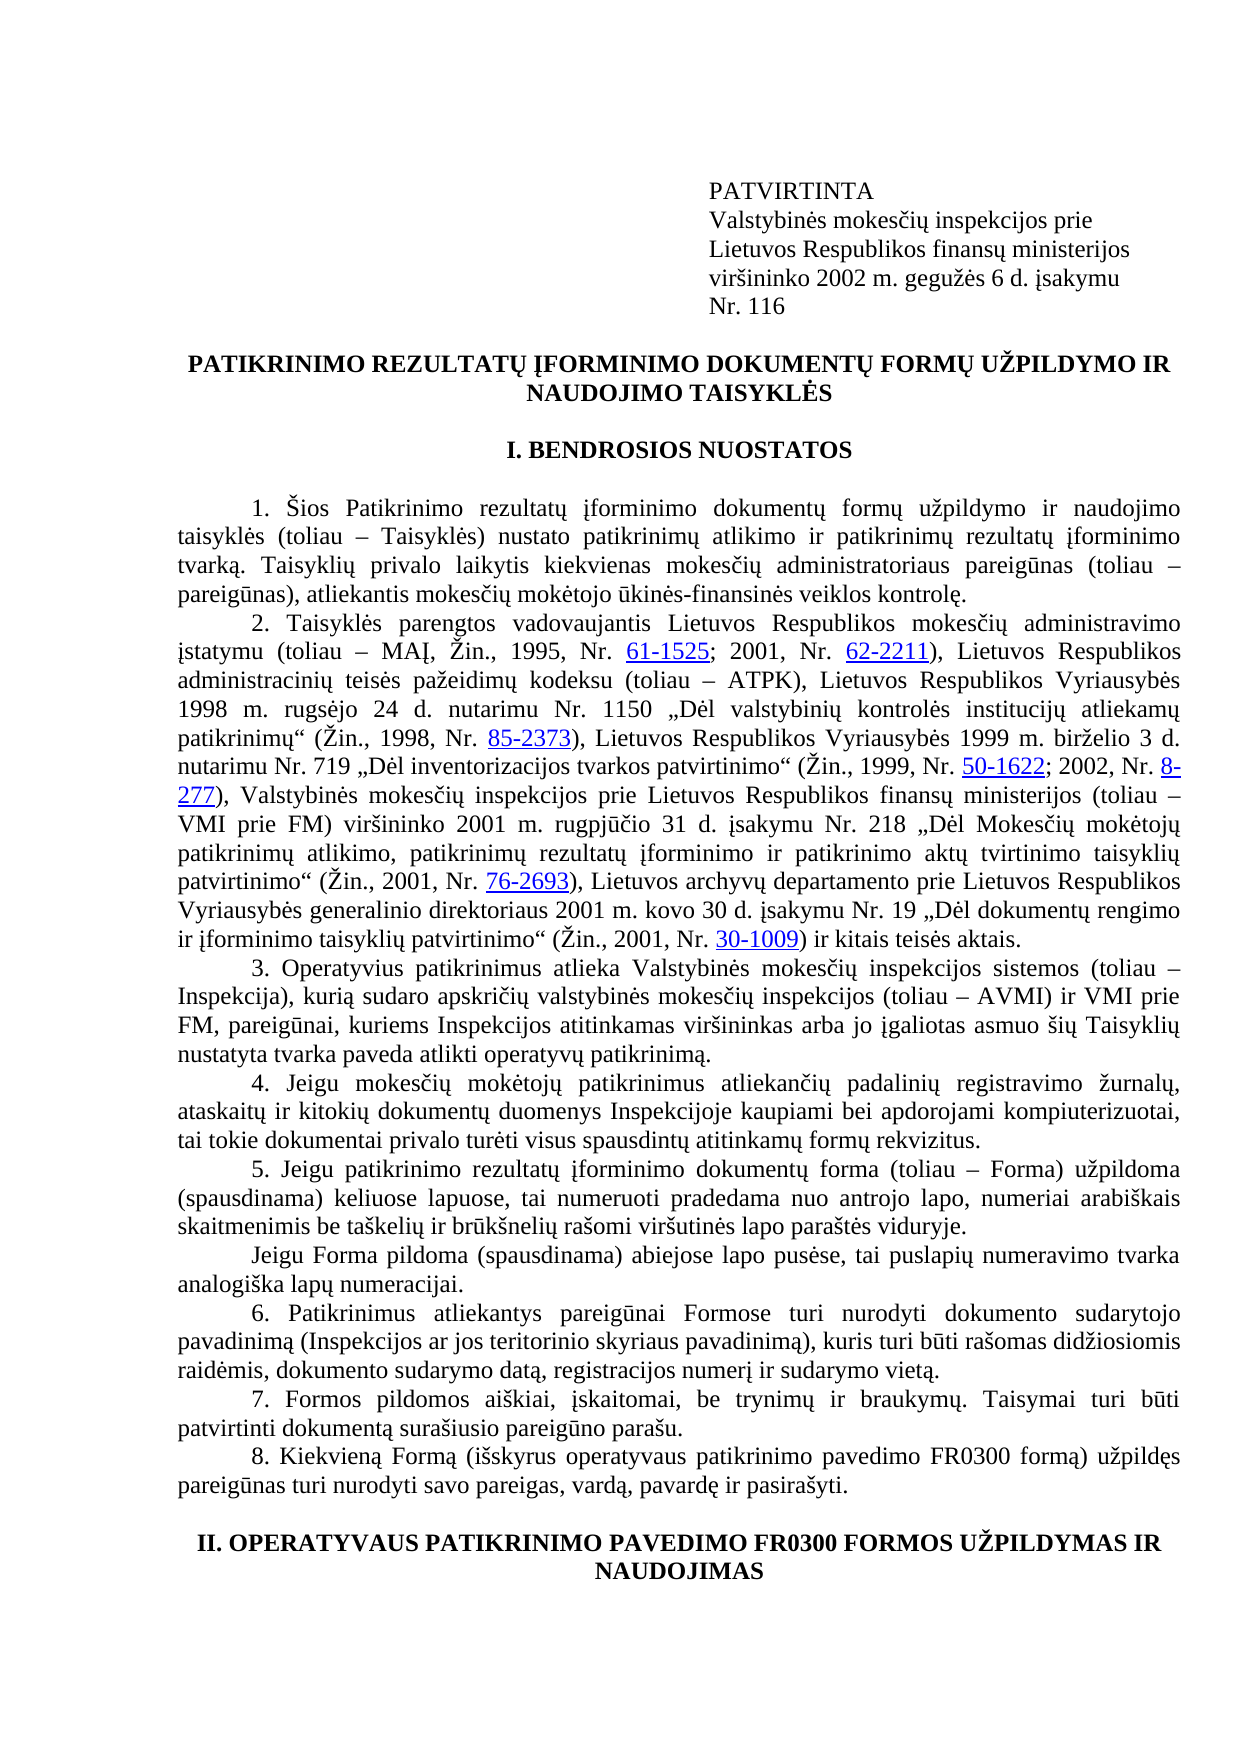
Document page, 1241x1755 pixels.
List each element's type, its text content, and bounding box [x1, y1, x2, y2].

text II. OPERATYVAUS PATIKRINIMO PAVEDIMO FR0300 FORMOS UŽPILDYMAS IR NAUDOJIMAS [177, 1528, 1181, 1585]
text 6. Patikrinimus atliekantys pareigūnai Formose turi nurodyti dokumento sudarytojo pavadinimą (Inspekcijos ar jos teritorinio skyriaus pavadinimą), kuris turi būti rašomas didžiosiomis raidėmis, dokumento sudarymo datą, registracijos numerį ir sudarymo vietą. [177, 1298, 1181, 1384]
text Nr. 116 [177, 291, 1181, 320]
text 3. Operatyvius patikrinimus atlieka Valstybinės mokesčių inspekcijos sistemos (toliau – Inspekcija), kurią sudaro apskričių valstybinės mokesčių inspekcijos (toliau – AVMI) ir VMI prie FM, pareigūnai, kuriems Inspekcijos atitinkamas viršininkas arba jo įgaliotas asmuo šių Taisyklių nustatyta tvarka paveda atlikti operatyvų patikrinimą. [177, 953, 1181, 1068]
text Jeigu Forma pildoma (spausdinama) abiejose lapo pusėse, tai puslapių numeravimo tvarka analogiška lapų numeracijai. [177, 1240, 1181, 1298]
text Lietuvos Respublikos finansų ministerijos [177, 234, 1181, 263]
text Valstybinės mokesčių inspekcijos prie [177, 205, 1181, 234]
text I. BENDROSIOS NUOSTATOS [177, 435, 1181, 464]
text PATVIRTINTA [177, 176, 1181, 205]
text 4. Jeigu mokesčių mokėtojų patikrinimus atliekančių padalinių registravimo žurnalų, ataskaitų ir kitokių dokumentų duomenys Inspekcijoje kaupiami bei apdorojami kompiuterizuotai, tai tokie dokumentai privalo turėti visus spausdintų atitinkamų formų rekvizitus. [177, 1068, 1181, 1154]
text 8. Kiekvieną Formą (išskyrus operatyvaus patikrinimo pavedimo FR0300 formą) užpildęs pareigūnas turi nurodyti savo pareigas, vardą, pavardę ir pasirašyti. [177, 1441, 1181, 1499]
text PATIKRINIMO REZULTATŲ ĮFORMINIMO DOKUMENTŲ FORMŲ UŽPILDYMO IR NAUDOJIMO TAISYKLĖS [177, 349, 1181, 406]
text 5. Jeigu patikrinimo rezultatų įforminimo dokumentų forma (toliau – Forma) užpildoma (spausdinama) keliuose lapuose, tai numeruoti pradedama nuo antrojo lapo, numeriai arabiškais skaitmenimis be taškelių ir brūkšnelių rašomi viršutinės lapo paraštės viduryje. [177, 1154, 1181, 1240]
text 7. Formos pildomos aiškiai, įskaitomai, be trynimų ir braukymų. Taisymai turi būti patvirtinti dokumentą surašiusio pareigūno parašu. [177, 1384, 1181, 1441]
text 2. Taisyklės parengtos vadovaujantis Lietuvos Respublikos mokesčių administravimo įstatymu (toliau – MAĮ, Žin., 1995, Nr. 61-1525; 2001, Nr. 62-2211), Lietuvos Respublikos administracinių teisės pažeidimų kodeksu (toliau – ATPK), Lietuvos Respublikos Vyriausybės 1998 m. rugsėjo 24 d. nutarimu Nr. 1150 „Dėl valstybinių kontrolės institucijų atliekamų patikrinimų“ (Žin., 1998, Nr. 85-2373), Lietuvos Respublikos Vyriausybės 1999 m. birželio 3 d. nutarimu Nr. 719 „Dėl inventorizacijos tvarkos patvirtinimo“ (Žin., 1999, Nr. 50-1622; 2002, Nr. 8-277), Valstybinės mokesčių inspekcijos prie Lietuvos Respublikos finansų ministerijos (toliau – VMI prie FM) viršininko 2001 m. rugpjūčio 31 d. įsakymu Nr. 218 „Dėl Mokesčių mokėtojų patikrinimų atlikimo, patikrinimų rezultatų įforminimo ir patikrinimo aktų tvirtinimo taisyklių patvirtinimo“ (Žin., 2001, Nr. 76-2693), Lietuvos archyvų departamento prie Lietuvos Respublikos Vyriausybės generalinio direktoriaus 2001 m. kovo 30 d. įsakymu Nr. 19 „Dėl dokumentų rengimo ir įforminimo taisyklių patvirtinimo“ (Žin., 2001, Nr. 30-1009) ir kitais teisės aktais. [177, 608, 1181, 953]
text 1. Šios Patikrinimo rezultatų įforminimo dokumentų formų užpildymo ir naudojimo taisyklės (toliau – Taisyklės) nustato patikrinimų atlikimo ir patikrinimų rezultatų įforminimo tvarką. Taisyklių privalo laikytis kiekvienas mokesčių administratoriaus pareigūnas (toliau – pareigūnas), atliekantis mokesčių mokėtojo ūkinės-finansinės veiklos kontrolę. [177, 493, 1181, 608]
text viršininko 2002 m. gegužės 6 d. įsakymu [177, 263, 1181, 291]
